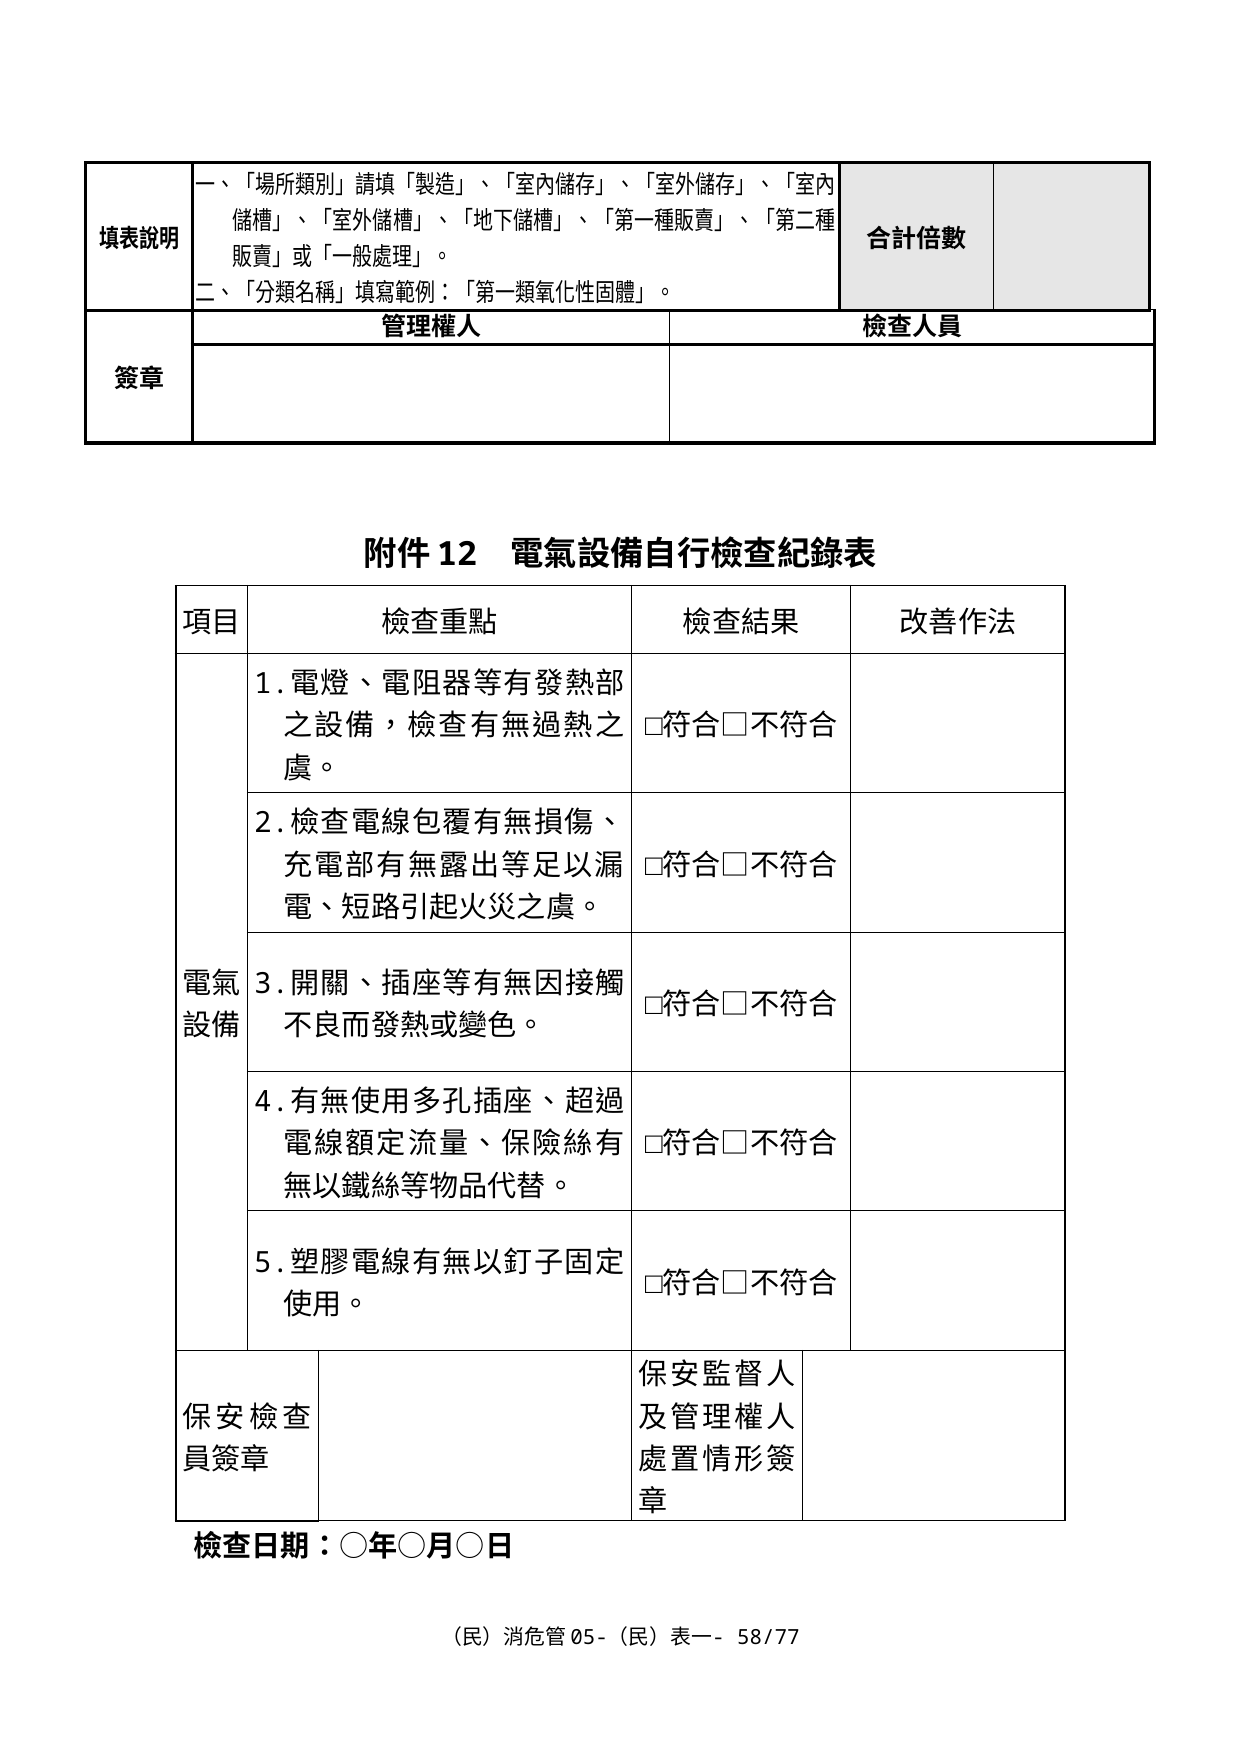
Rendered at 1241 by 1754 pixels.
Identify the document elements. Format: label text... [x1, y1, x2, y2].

table_header 檢查重點 [248, 586, 631, 653]
table_cell 1.電燈、電阻器等有發熱部之設備，檢查有無過熱之虞。 [248, 654, 631, 792]
table_cell 5.塑膠電線有無以釘子固定使用。 [248, 1211, 631, 1350]
table_header 項目 [177, 586, 247, 653]
table_cell [670, 346, 1153, 441]
table_header 改善作法 [851, 586, 1064, 653]
text 附件12 電氣設備自行檢查紀錄表 [177, 527, 1063, 575]
table_cell [194, 346, 669, 441]
table_header 檢查結果 [632, 586, 850, 653]
table_cell □符合□不符合 [632, 1072, 850, 1210]
table_cell 保安監督人及管理權人處置情形簽章 [632, 1351, 802, 1520]
table_cell 4.有無使用多孔插座、超過電線額定流量、保險絲有無以鐵絲等物品代替。 [248, 1072, 631, 1210]
table_cell 管理權人 [194, 312, 669, 343]
table_cell [851, 1211, 1064, 1350]
table_cell 簽章 [87, 312, 191, 441]
table_cell [803, 1351, 1064, 1520]
table_cell □符合□不符合 [632, 654, 850, 792]
table_cell □符合□不符合 [632, 793, 850, 932]
table_cell 合計倍數 [841, 164, 993, 309]
text 檢查日期：○年○月○日 [118, 1522, 1063, 1564]
table_cell 3.開關、插座等有無因接觸不良而發熱或變色。 [248, 933, 631, 1071]
table_cell 2.檢查電線包覆有無損傷、充電部有無露出等足以漏電、短路引起火災之虞。 [248, 793, 631, 932]
table_cell □符合□不符合 [632, 933, 850, 1071]
table_cell [994, 164, 1148, 309]
table_cell [851, 933, 1064, 1071]
table_cell [319, 1351, 631, 1520]
table_cell 填表說明 [87, 164, 191, 309]
table_cell 保安檢查員簽章 [177, 1351, 318, 1520]
table_cell □符合□不符合 [632, 1211, 850, 1350]
table_cell 一、「場所類別」請填「製造」、「室內儲存」、「室外儲存」、「室內儲槽」、「室外儲槽」、「地下儲槽」、「第一種販賣」、「第二種販賣」或「一般處理」。 二、「分類名稱」填寫範例：「第一類氧化性固體」。 [194, 164, 838, 309]
table_cell 電氣設備 [177, 654, 247, 1350]
table_cell [851, 654, 1064, 792]
table_cell 檢查人員 [670, 310, 1153, 343]
table_cell [851, 793, 1064, 932]
table_cell [851, 1072, 1064, 1210]
